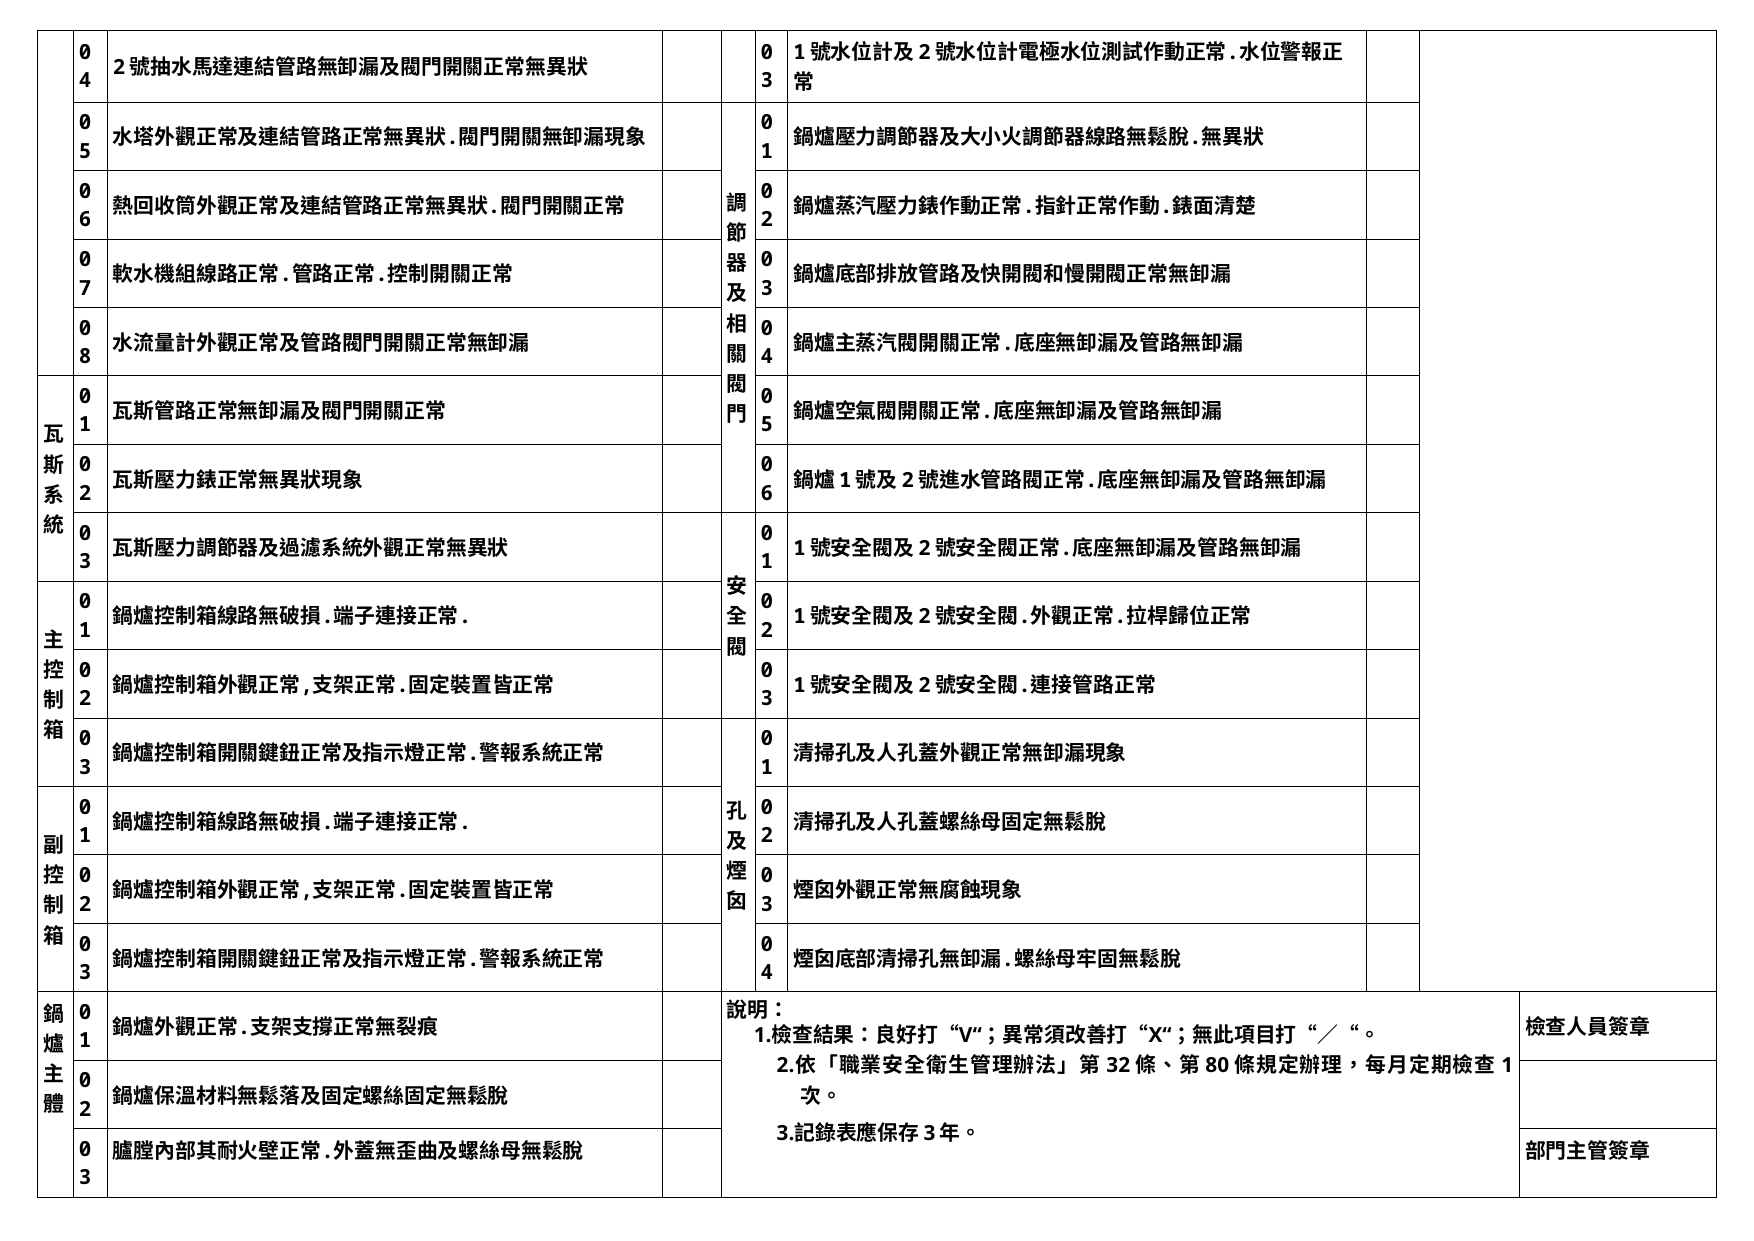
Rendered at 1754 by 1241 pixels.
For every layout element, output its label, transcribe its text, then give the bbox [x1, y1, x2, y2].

table_cell 鍋爐壓力調節器及大小火調節器線路無鬆脫.無異狀 [788, 103, 1366, 170]
table_cell [663, 1129, 721, 1197]
table_cell 03 [74, 513, 107, 581]
table_cell 熱回收筒外觀正常及連結管路正常無異狀.閥門開關正常 [108, 171, 662, 238]
table_cell 03 [74, 924, 107, 991]
table_cell 07 [74, 240, 107, 307]
table_cell 瓦斯壓力錶正常無異狀現象 [108, 445, 662, 512]
table_cell [1367, 719, 1419, 786]
table_cell [663, 103, 721, 170]
table_cell 鍋爐主蒸汽閥開關正常.底座無卸漏及管路無卸漏 [788, 308, 1366, 375]
table_cell 1號安全閥及2號安全閥正常.底座無卸漏及管路無卸漏 [788, 513, 1366, 581]
table_cell 瓦斯系統 [38, 376, 73, 581]
table_cell 05 [74, 103, 107, 170]
table_cell [663, 171, 721, 238]
table_cell 清掃孔及人孔蓋螺絲母固定無鬆脫 [788, 787, 1366, 854]
table_cell 煙囟外觀正常無腐蝕現象 [788, 855, 1366, 923]
table_cell 鍋爐控制箱開關鍵鈕正常及指示燈正常.警報系統正常 [108, 924, 662, 991]
table_cell [1367, 240, 1419, 307]
table_cell 02 [756, 171, 787, 238]
table_cell 03 [756, 855, 787, 923]
table_cell 06 [74, 171, 107, 238]
table_cell 2號抽水馬達連結管路無卸漏及閥門開關正常無異狀 [108, 31, 662, 102]
table_cell 02 [756, 787, 787, 854]
table_cell [663, 1061, 721, 1128]
table_cell [1367, 103, 1419, 170]
table_cell [663, 240, 721, 307]
table_cell 鍋爐控制箱開關鍵鈕正常及指示燈正常.警報系統正常 [108, 719, 662, 786]
table_cell 煙囟底部清掃孔無卸漏.螺絲母牢固無鬆脫 [788, 924, 1366, 991]
table_cell [1367, 171, 1419, 238]
table_cell 1號水位計及2號水位計電極水位測試作動正常.水位警報正常 [788, 31, 1366, 102]
table_cell 安全閥 [722, 513, 755, 717]
table_cell [663, 582, 721, 649]
table_cell 軟水機組線路正常.管路正常.控制開關正常 [108, 240, 662, 307]
table_cell [1367, 513, 1419, 581]
table_cell 鍋爐外觀正常.支架支撐正常無裂痕 [108, 992, 662, 1060]
table_cell 01 [74, 376, 107, 444]
table_cell [1367, 308, 1419, 375]
table_cell [663, 31, 721, 102]
table_cell [1367, 31, 1419, 102]
table_cell 02 [74, 855, 107, 923]
table_cell 01 [756, 719, 787, 786]
table_cell [1367, 582, 1419, 649]
table_cell [663, 650, 721, 717]
table_cell 臚膛內部其耐火壁正常.外蓋無歪曲及螺絲母無鬆脫 [108, 1129, 662, 1197]
table_cell 02 [74, 445, 107, 512]
table_cell 03 [756, 240, 787, 307]
table_cell [663, 719, 721, 786]
table_cell 鍋爐蒸汽壓力錶作動正常.指針正常作動.錶面清楚 [788, 171, 1366, 238]
table_cell 鍋爐控制箱外觀正常,支架正常.固定裝置皆正常 [108, 855, 662, 923]
table_cell [1367, 787, 1419, 854]
table_cell [663, 376, 721, 444]
table_cell 1號安全閥及2號安全閥.外觀正常.拉桿歸位正常 [788, 582, 1366, 649]
table_cell [663, 992, 721, 1060]
table_cell [663, 855, 721, 923]
table_cell 鍋爐控制箱線路無破損.端子連接正常. [108, 582, 662, 649]
table_cell 瓦斯壓力調節器及過濾系統外觀正常無異狀 [108, 513, 662, 581]
table_cell 水流量計外觀正常及管路閥門開關正常無卸漏 [108, 308, 662, 375]
table_cell [1367, 924, 1419, 991]
table_cell 03 [756, 31, 787, 102]
table_cell 02 [74, 650, 107, 717]
table_cell [1367, 650, 1419, 717]
table_cell 06 [756, 445, 787, 512]
table_cell [1367, 445, 1419, 512]
table_cell [1367, 376, 1419, 444]
table_cell [663, 308, 721, 375]
table_cell 08 [74, 308, 107, 375]
table_cell 01 [756, 513, 787, 581]
table_cell 03 [74, 1129, 107, 1197]
table_cell 清掃孔及人孔蓋外觀正常無卸漏現象 [788, 719, 1366, 786]
table_cell 04 [756, 308, 787, 375]
table_cell 孔及煙囟 [722, 719, 755, 991]
table_cell 02 [756, 582, 787, 649]
table_cell 鍋爐控制箱線路無破損.端子連接正常. [108, 787, 662, 854]
table_cell 01 [74, 787, 107, 854]
table_cell 鍋爐控制箱外觀正常,支架正常.固定裝置皆正常 [108, 650, 662, 717]
table_cell [1367, 855, 1419, 923]
table_cell 主控制箱 [38, 582, 73, 786]
table_cell 鍋爐保溫材料無鬆落及固定螺絲固定無鬆脫 [108, 1061, 662, 1128]
table_cell 鍋爐空氣閥開關正常.底座無卸漏及管路無卸漏 [788, 376, 1366, 444]
table_cell 瓦斯管路正常無卸漏及閥門開關正常 [108, 376, 662, 444]
table_cell 副控制箱 [38, 787, 73, 991]
table_cell 05 [756, 376, 787, 444]
table_cell [663, 787, 721, 854]
table_cell 部門主管簽章 [1520, 1129, 1716, 1197]
table_cell 鍋爐1號及2號進水管路閥正常.底座無卸漏及管路無卸漏 [788, 445, 1366, 512]
table_cell [1520, 1061, 1716, 1128]
table_cell 調節器及相關閥門 [722, 103, 755, 512]
table_cell 03 [74, 719, 107, 786]
table_cell 水塔外觀正常及連結管路正常無異狀.閥門開關無卸漏現象 [108, 103, 662, 170]
table_cell 01 [756, 103, 787, 170]
table_cell 04 [756, 924, 787, 991]
table_cell 04 [74, 31, 107, 102]
table_cell [663, 445, 721, 512]
table_cell 03 [756, 650, 787, 717]
table_cell 02 [74, 1061, 107, 1128]
table_cell [663, 924, 721, 991]
table_cell 01 [74, 992, 107, 1060]
table_cell 鍋爐主體 [38, 992, 73, 1197]
table_cell 說明： 1.檢查結果：良好打“V“；異常須改善打“X“；無此項目打“／“。 2.依「職業安全衛生管理辦法」第32條、第80條規定辦理，每月定期檢查1次。 3.記錄表應保存3年。 [722, 992, 1519, 1197]
table_cell 檢查人員簽章 [1520, 992, 1716, 1060]
table_cell 01 [74, 582, 107, 649]
table_cell [663, 513, 721, 581]
table_cell 1號安全閥及2號安全閥.連接管路正常 [788, 650, 1366, 717]
table_cell 鍋爐底部排放管路及快開閥和慢開閥正常無卸漏 [788, 240, 1366, 307]
